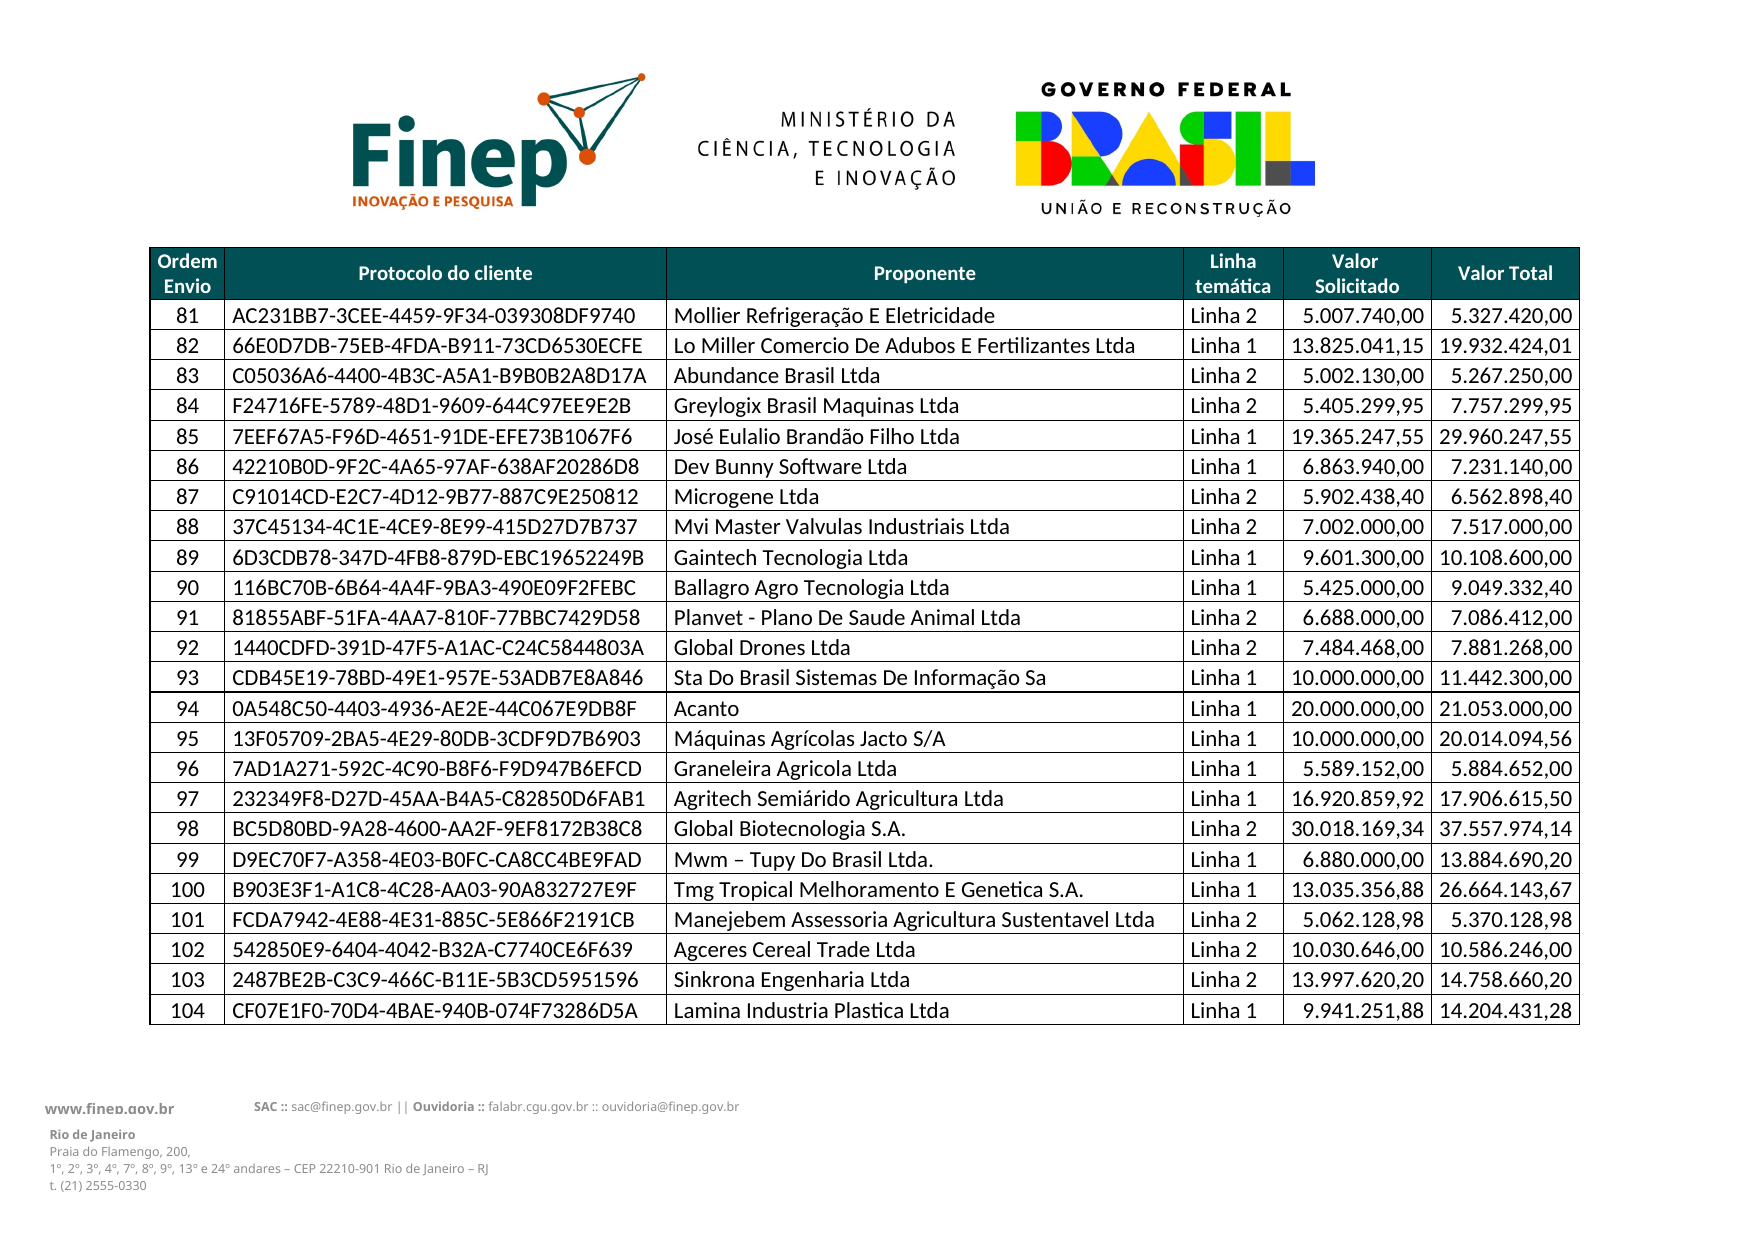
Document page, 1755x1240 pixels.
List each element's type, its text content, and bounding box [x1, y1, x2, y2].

table_cell 0A548C50-4403-4936-AE2E-44C067E9DB8F [225, 693, 666, 722]
table_cell 26.664.143,67 [1432, 874, 1579, 903]
table_cell 101 [151, 904, 224, 933]
table_cell 103 [151, 964, 224, 993]
table_cell 232349F8-D27D-45AA-B4A5-C82850D6FAB1 [225, 783, 666, 812]
table_cell 17.906.615,50 [1432, 783, 1579, 812]
table_cell 11.442.300,00 [1432, 662, 1579, 691]
table_cell 92 [151, 632, 224, 661]
table_header Linha temática [1184, 248, 1283, 299]
table_cell 88 [151, 511, 224, 540]
table_cell 97 [151, 783, 224, 812]
table_cell Linha 1 [1184, 330, 1283, 359]
table_cell Sinkrona Engenharia Ltda [667, 964, 1183, 993]
table_header Proponente [667, 248, 1183, 299]
table_cell 99 [151, 844, 224, 873]
table_cell 5.902.438,40 [1284, 481, 1431, 510]
table_cell Linha 2 [1184, 511, 1283, 540]
table_cell Greylogix Brasil Maquinas Ltda [667, 390, 1183, 419]
table_cell 20.014.094,56 [1432, 723, 1579, 752]
table_cell Abundance Brasil Ltda [667, 360, 1183, 389]
table_cell CDB45E19-78BD-49E1-957E-53ADB7E8A846 [225, 662, 666, 691]
table_cell 5.405.299,95 [1284, 390, 1431, 419]
table_cell Linha 2 [1184, 632, 1283, 661]
table_cell Gaintech Tecnologia Ltda [667, 541, 1183, 571]
table_cell Linha 2 [1184, 602, 1283, 631]
table_cell D9EC70F7-A358-4E03-B0FC-CA8CC4BE9FAD [225, 844, 666, 873]
table_cell 37.557.974,14 [1432, 813, 1579, 842]
table_cell Acanto [667, 693, 1183, 722]
table_cell 7.881.268,00 [1432, 632, 1579, 661]
table_cell 5.589.152,00 [1284, 753, 1431, 782]
table_cell 89 [151, 541, 224, 571]
table_cell 13.035.356,88 [1284, 874, 1431, 903]
table_cell 9.941.251,88 [1284, 995, 1431, 1024]
table_cell CF07E1F0-70D4-4BAE-940B-074F73286D5A [225, 995, 666, 1024]
table_cell 82 [151, 330, 224, 359]
table_cell Linha 2 [1184, 964, 1283, 993]
table_cell 10.000.000,00 [1284, 662, 1431, 691]
table_cell Mvi Master Valvulas Industriais Ltda [667, 511, 1183, 540]
table_cell 86 [151, 451, 224, 480]
table_cell 10.000.000,00 [1284, 723, 1431, 752]
table_cell Linha 2 [1184, 481, 1283, 510]
table_cell 13.997.620,20 [1284, 964, 1431, 993]
table_cell José Eulalio Brandão Filho Ltda [667, 421, 1183, 450]
table_cell 5.062.128,98 [1284, 904, 1431, 933]
table_cell Linha 2 [1184, 813, 1283, 842]
table_cell Linha 2 [1184, 360, 1283, 389]
table_cell 5.370.128,98 [1432, 904, 1579, 933]
table_cell Agritech Semiárido Agricultura Ltda [667, 783, 1183, 812]
table_cell 104 [151, 995, 224, 1024]
table_cell 13F05709-2BA5-4E29-80DB-3CDF9D7B6903 [225, 723, 666, 752]
table_cell Planvet - Plano De Saude Animal Ltda [667, 602, 1183, 631]
table_cell Linha 2 [1184, 904, 1283, 933]
table_cell 19.932.424,01 [1432, 330, 1579, 359]
table_cell AC231BB7-3CEE-4459-9F34-039308DF9740 [225, 300, 666, 329]
table_cell 5.884.652,00 [1432, 753, 1579, 782]
table_cell 6D3CDB78-347D-4FB8-879D-EBC19652249B [225, 541, 666, 571]
table_cell 6.863.940,00 [1284, 451, 1431, 480]
table_cell Mollier Refrigeração E Eletricidade [667, 300, 1183, 329]
table_cell Linha 1 [1184, 874, 1283, 903]
table_cell 30.018.169,34 [1284, 813, 1431, 842]
table_cell F24716FE-5789-48D1-9609-644C97EE9E2B [225, 390, 666, 419]
table_cell 7AD1A271-592C-4C90-B8F6-F9D947B6EFCD [225, 753, 666, 782]
table_cell Linha 1 [1184, 451, 1283, 480]
table_cell Sta Do Brasil Sistemas De Informação Sa [667, 662, 1183, 691]
table_cell Linha 2 [1184, 300, 1283, 329]
table_cell 7.231.140,00 [1432, 451, 1579, 480]
table_cell 21.053.000,00 [1432, 693, 1579, 722]
table_cell Mwm – Tupy Do Brasil Ltda. [667, 844, 1183, 873]
table_cell 1440CDFD-391D-47F5-A1AC-C24C5844803A [225, 632, 666, 661]
table_cell Linha 1 [1184, 541, 1283, 571]
table_cell Linha 1 [1184, 844, 1283, 873]
table_cell 91 [151, 602, 224, 631]
table_cell 29.960.247,55 [1432, 421, 1579, 450]
table_cell 42210B0D-9F2C-4A65-97AF-638AF20286D8 [225, 451, 666, 480]
table_cell 5.002.130,00 [1284, 360, 1431, 389]
table_cell 85 [151, 421, 224, 450]
table_cell 66E0D7DB-75EB-4FDA-B911-73CD6530ECFE [225, 330, 666, 359]
table_cell Agceres Cereal Trade Ltda [667, 934, 1183, 963]
table_cell Lamina Industria Plastica Ltda [667, 995, 1183, 1024]
table_header Protocolo do cliente [225, 248, 666, 299]
table_cell 87 [151, 481, 224, 510]
table_cell 9.601.300,00 [1284, 541, 1431, 571]
table_header Ordem Envio [151, 248, 224, 299]
table_cell 14.204.431,28 [1432, 995, 1579, 1024]
table_cell 94 [151, 693, 224, 722]
table_cell 10.586.246,00 [1432, 934, 1579, 963]
table_cell 6.688.000,00 [1284, 602, 1431, 631]
table_cell 13.825.041,15 [1284, 330, 1431, 359]
table_cell Microgene Ltda [667, 481, 1183, 510]
table_cell Linha 1 [1184, 421, 1283, 450]
table_cell Linha 1 [1184, 662, 1283, 691]
table_cell 7.517.000,00 [1432, 511, 1579, 540]
table_cell 20.000.000,00 [1284, 693, 1431, 722]
table_cell 7.757.299,95 [1432, 390, 1579, 419]
table_cell 81 [151, 300, 224, 329]
table_cell 542850E9-6404-4042-B32A-C7740CE6F639 [225, 934, 666, 963]
table_cell 84 [151, 390, 224, 419]
table_cell 7.002.000,00 [1284, 511, 1431, 540]
table_cell 116BC70B-6B64-4A4F-9BA3-490E09F2FEBC [225, 572, 666, 601]
table_cell Ballagro Agro Tecnologia Ltda [667, 572, 1183, 601]
table_cell Linha 2 [1184, 390, 1283, 419]
table_cell Linha 1 [1184, 572, 1283, 601]
table_cell 5.425.000,00 [1284, 572, 1431, 601]
table_cell 7.484.468,00 [1284, 632, 1431, 661]
table_cell Linha 1 [1184, 723, 1283, 752]
table_cell 6.562.898,40 [1432, 481, 1579, 510]
table_cell 95 [151, 723, 224, 752]
table_header Valor Solicitado [1284, 248, 1431, 299]
table_cell Linha 1 [1184, 753, 1283, 782]
table_cell 13.884.690,20 [1432, 844, 1579, 873]
table_cell 96 [151, 753, 224, 782]
table_cell Máquinas Agrícolas Jacto S/A [667, 723, 1183, 752]
table_cell 14.758.660,20 [1432, 964, 1579, 993]
table_cell 5.267.250,00 [1432, 360, 1579, 389]
table_cell 100 [151, 874, 224, 903]
table_cell 19.365.247,55 [1284, 421, 1431, 450]
table_cell Linha 1 [1184, 693, 1283, 722]
table_cell 7EEF67A5-F96D-4651-91DE-EFE73B1067F6 [225, 421, 666, 450]
table_cell 93 [151, 662, 224, 691]
table_cell Global Biotecnologia S.A. [667, 813, 1183, 842]
table_cell Tmg Tropical Melhoramento E Genetica S.A. [667, 874, 1183, 903]
table_cell 102 [151, 934, 224, 963]
table_cell 83 [151, 360, 224, 389]
table_cell C91014CD-E2C7-4D12-9B77-887C9E250812 [225, 481, 666, 510]
table_cell 81855ABF-51FA-4AA7-810F-77BBC7429D58 [225, 602, 666, 631]
table_cell FCDA7942-4E88-4E31-885C-5E866F2191CB [225, 904, 666, 933]
table_cell Linha 1 [1184, 995, 1283, 1024]
table_cell 7.086.412,00 [1432, 602, 1579, 631]
table_cell 10.108.600,00 [1432, 541, 1579, 571]
table_cell 10.030.646,00 [1284, 934, 1431, 963]
table_cell 6.880.000,00 [1284, 844, 1431, 873]
table_cell 90 [151, 572, 224, 601]
table_cell 9.049.332,40 [1432, 572, 1579, 601]
table_cell B903E3F1-A1C8-4C28-AA03-90A832727E9F [225, 874, 666, 903]
table_cell 5.327.420,00 [1432, 300, 1579, 329]
table_cell 37C45134-4C1E-4CE9-8E99-415D27D7B737 [225, 511, 666, 540]
table_cell 98 [151, 813, 224, 842]
table_header Valor Total [1432, 248, 1579, 299]
table_cell 5.007.740,00 [1284, 300, 1431, 329]
table_cell Linha 2 [1184, 934, 1283, 963]
table_cell BC5D80BD-9A28-4600-AA2F-9EF8172B38C8 [225, 813, 666, 842]
table_cell Global Drones Ltda [667, 632, 1183, 661]
table_cell Graneleira Agricola Ltda [667, 753, 1183, 782]
table_cell Dev Bunny Software Ltda [667, 451, 1183, 480]
table_cell Manejebem Assessoria Agricultura Sustentavel Ltda [667, 904, 1183, 933]
table_cell Linha 1 [1184, 783, 1283, 812]
table_cell C05036A6-4400-4B3C-A5A1-B9B0B2A8D17A [225, 360, 666, 389]
table_cell 16.920.859,92 [1284, 783, 1431, 812]
table_cell Lo Miller Comercio De Adubos E Fertilizantes Ltda [667, 330, 1183, 359]
table_cell 2487BE2B-C3C9-466C-B11E-5B3CD5951596 [225, 964, 666, 993]
